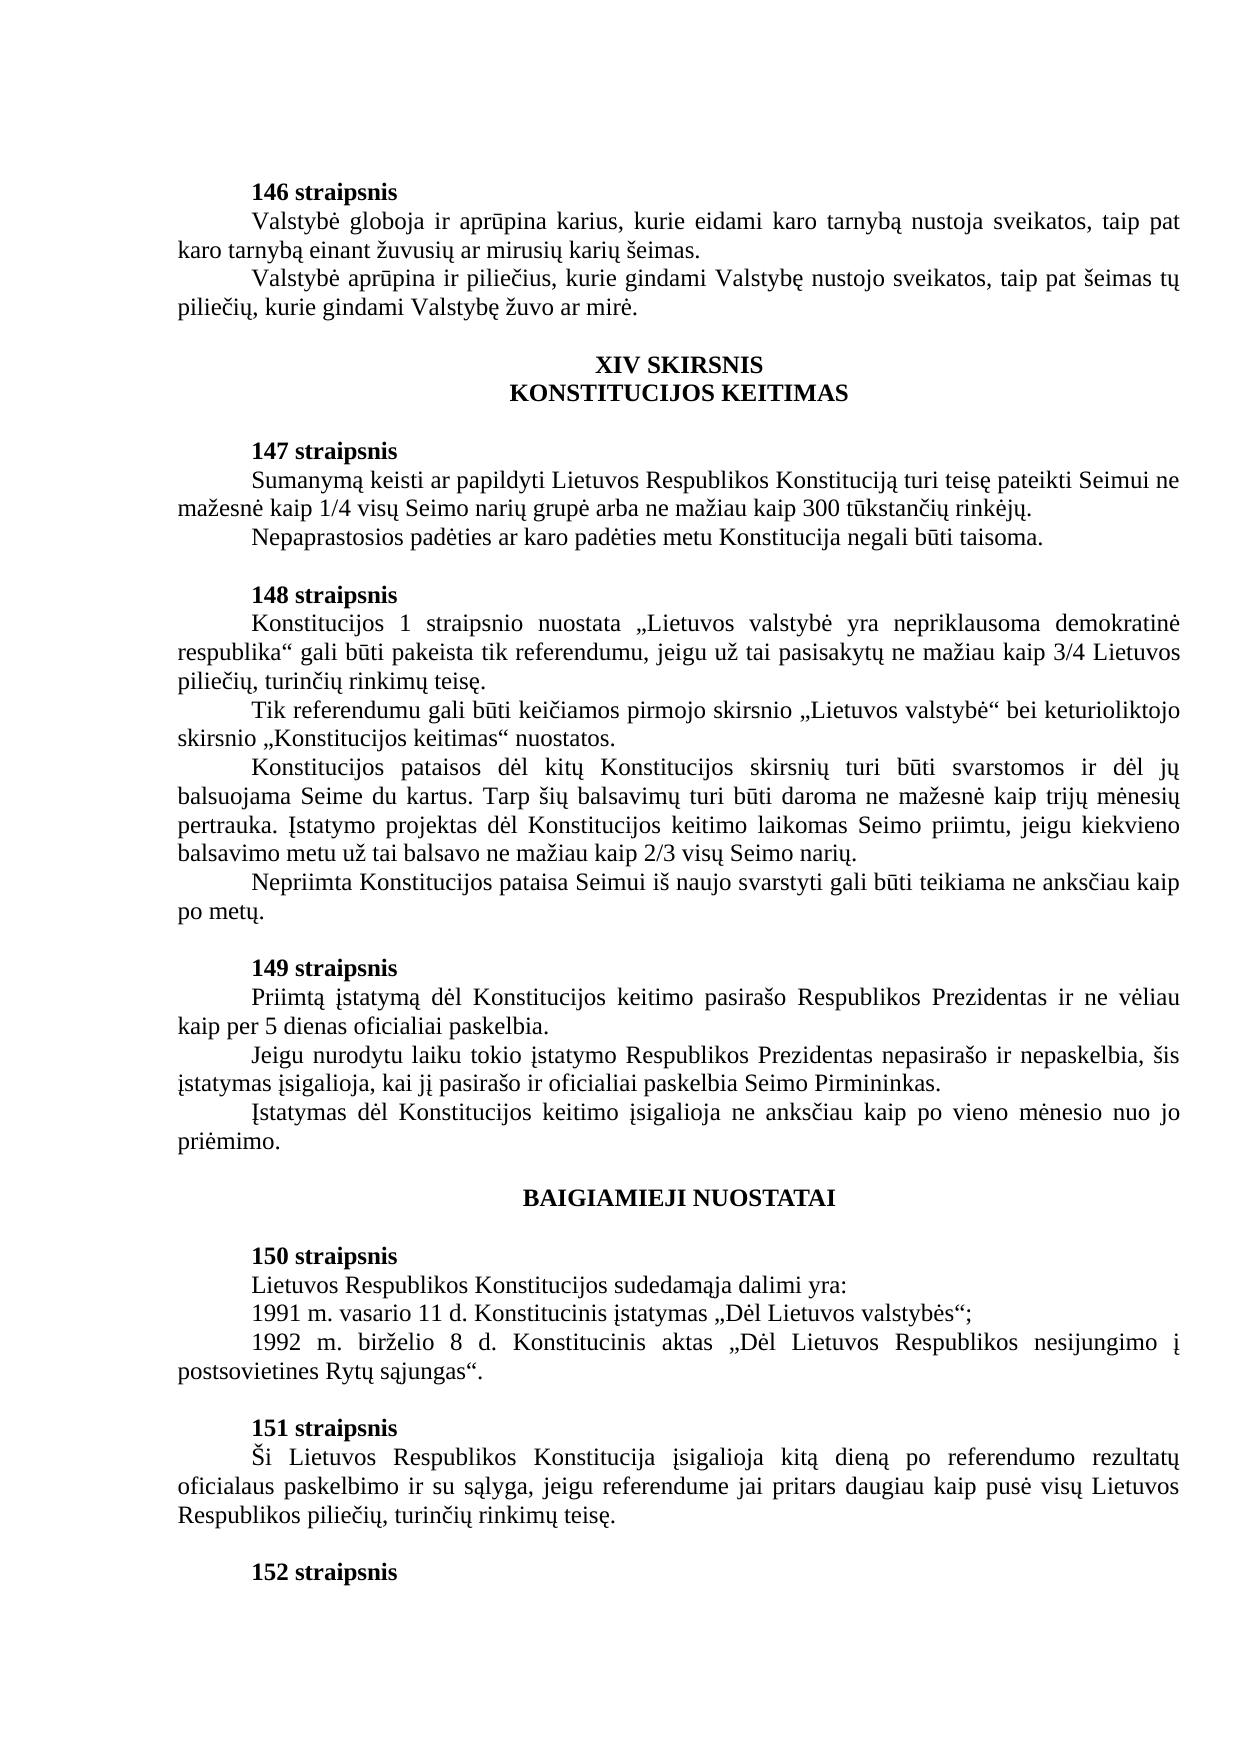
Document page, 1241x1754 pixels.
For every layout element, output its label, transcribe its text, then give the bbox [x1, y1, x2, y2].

text Įstatymas dėl Konstitucijos keitimo įsigalioja ne anksčiau kaip po vieno mėnesio nuo jo priėmimo. [177, 1097, 1181, 1155]
text Jeigu nurodytu laiku tokio įstatymo Respublikos Prezidentas nepasirašo ir nepaskelbia, šis įstatymas įsigalioja, kai jį pasirašo ir oficialiai paskelbia Seimo Pirmininkas. [177, 1040, 1181, 1097]
text Konstitucijos pataisos dėl kitų Konstitucijos skirsnių turi būti svarstomos ir dėl jų balsuojama Seime du kartus. Tarp šių balsavimų turi būti daroma ne mažesnė kaip trijų mėnesių pertrauka. Įstatymo projektas dėl Konstitucijos keitimo laikomas Seimo priimtu, jeigu kiekvieno balsavimo metu už tai balsavo ne mažiau kaip 2/3 visų Seimo narių. [177, 752, 1181, 867]
text Sumanymą keisti ar papildyti Lietuvos Respublikos Konstituciją turi teisę pateikti Seimui ne mažesnė kaip 1/4 visų Seimo narių grupė arba ne mažiau kaip 300 tūkstančių rinkėjų. [177, 465, 1181, 522]
text 1992 m. birželio 8 d. Konstitucinis aktas „Dėl Lietuvos Respublikos nesijungimo į postsovietines Rytų sąjungas“. [177, 1327, 1181, 1385]
text Priimtą įstatymą dėl Konstitucijos keitimo pasirašo Respublikos Prezidentas ir ne vėliau kaip per 5 dienas oficialiai paskelbia. [177, 982, 1181, 1040]
text 150 straipsnis [177, 1241, 1181, 1270]
text 149 straipsnis [177, 953, 1181, 982]
text 151 straipsnis [177, 1413, 1181, 1442]
text Nepaprastosios padėties ar karo padėties metu Konstitucija negali būti taisoma. [177, 522, 1181, 551]
text BAIGIAMIEJI NUOSTATAI [177, 1183, 1181, 1212]
text Tik referendumu gali būti keičiamos pirmojo skirsnio „Lietuvos valstybė“ bei keturioliktojo skirsnio „Konstitucijos keitimas“ nuostatos. [177, 695, 1181, 752]
text KONSTITUCIJOS KEITIMAS [177, 378, 1181, 407]
text 152 straipsnis [177, 1557, 1181, 1586]
text 148 straipsnis [177, 580, 1181, 608]
text Lietuvos Respublikos Konstitucijos sudedamąja dalimi yra: [177, 1270, 1181, 1298]
text 1991 m. vasario 11 d. Konstitucinis įstatymas „Dėl Lietuvos valstybės“; [177, 1298, 1181, 1327]
text 146 straipsnis [177, 177, 1181, 206]
text XIV SKIRSNIS [177, 350, 1181, 378]
text 147 straipsnis [177, 436, 1181, 465]
text Valstybė globoja ir aprūpina karius, kurie eidami karo tarnybą nustoja sveikatos, taip pat karo tarnybą einant žuvusių ar mirusių karių šeimas. [177, 206, 1181, 263]
text Ši Lietuvos Respublikos Konstitucija įsigalioja kitą dieną po referendumo rezultatų oficialaus paskelbimo ir su sąlyga, jeigu referendume jai pritars daugiau kaip pusė visų Lietuvos Respublikos piliečių, turinčių rinkimų teisę. [177, 1442, 1181, 1528]
text Nepriimta Konstitucijos pataisa Seimui iš naujo svarstyti gali būti teikiama ne anksčiau kaip po metų. [177, 867, 1181, 925]
text Valstybė aprūpina ir piliečius, kurie gindami Valstybę nustojo sveikatos, taip pat šeimas tų piliečių, kurie gindami Valstybę žuvo ar mirė. [177, 263, 1181, 321]
text Konstitucijos 1 straipsnio nuostata „Lietuvos valstybė yra nepriklausoma demokratinė respublika“ gali būti pakeista tik referendumu, jeigu už tai pasisakytų ne mažiau kaip 3/4 Lietuvos piliečių, turinčių rinkimų teisę. [177, 608, 1181, 695]
